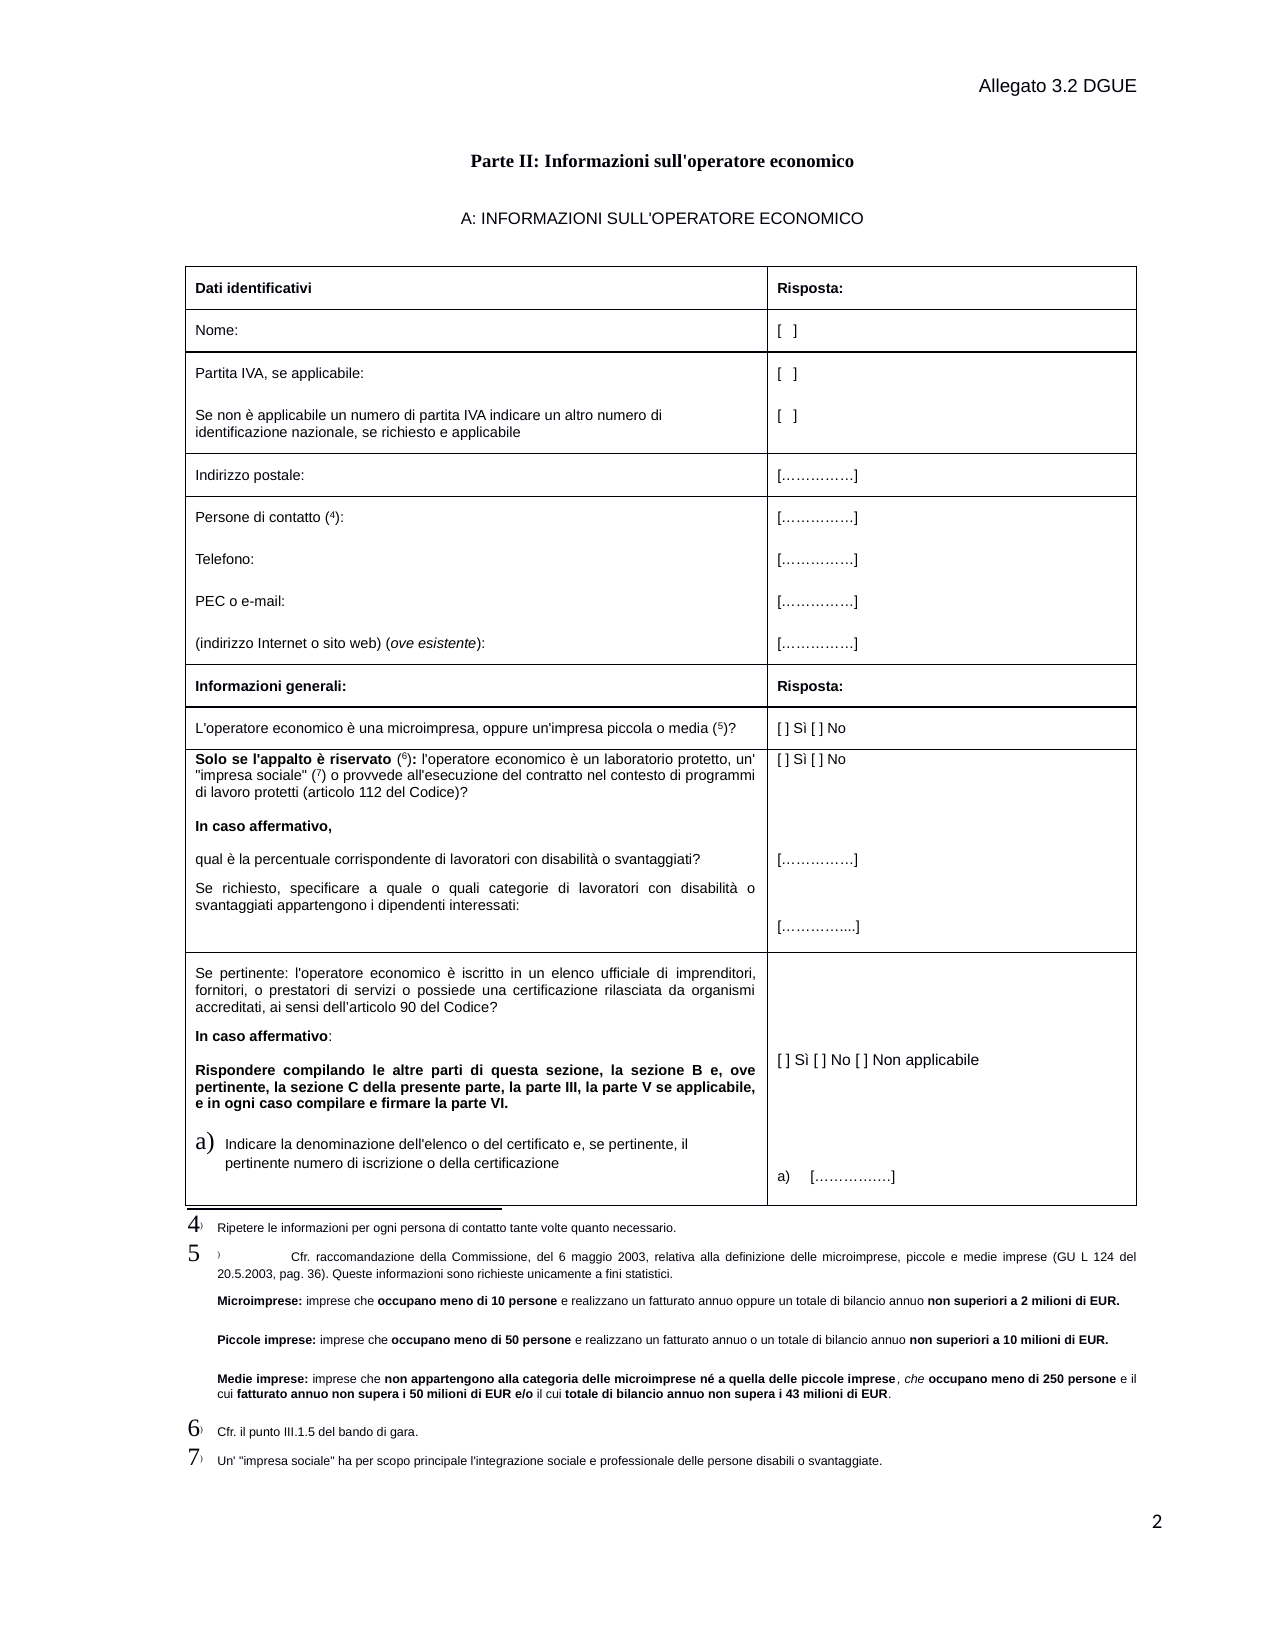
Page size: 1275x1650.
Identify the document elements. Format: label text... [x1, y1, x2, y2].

table_cell [……………] [768, 454, 1136, 496]
table_cell [ ] Sì [ ] No [768, 708, 1136, 749]
table_cell Persone di contatto (): Telefono: PEC o e-mail: (indirizzo Internet o sito web) (ove esistente): [186, 497, 767, 664]
table_cell Partita IVA, se applicabile: Se non è applicabile un numero di partita IVA indicare un altro numero di identificazione nazionale, se richiesto e applicabile [186, 353, 767, 453]
table_cell [……………] [……………] [……………] [……………] [768, 497, 1136, 664]
table_cell Indirizzo postale: [186, 454, 767, 496]
table_cell [ ] [ ] [768, 353, 1136, 453]
table_cell Risposta: [768, 665, 1136, 706]
table_cell [ ] Sì [ ] No [……………] […………....] [768, 750, 1136, 952]
table_cell [ ] [768, 310, 1136, 351]
table_header Risposta: [768, 267, 1136, 308]
table_cell Informazioni generali: [186, 665, 767, 706]
table_cell Solo se l'appalto è riservato (): l'operatore economico è un laboratorio protetto, un' "impresa sociale" () o provvede all'esecuzione del contratto nel contesto di programmi di lavoro protetti (articolo 112 del Codice)? In caso affermativo, qual è la percentuale corrispondente di lavoratori con disabilità o svantaggiati? Se richiesto, specificare a quale o quali categorie di lavoratori con disabilità o svantaggiati appartengono i dipendenti interessati: [186, 750, 767, 952]
title Parte II: Informazioni sull'operatore economico [187, 150, 1137, 172]
table_cell Nome: [186, 310, 767, 351]
table_cell [ ] Sì [ ] No [ ] Non applicabile [………….…] [768, 953, 1136, 1205]
title A: Informazioni sull'operatore economico [187, 209, 1137, 228]
table_header Dati identificativi [186, 267, 767, 308]
table_cell L'operatore economico è una microimpresa, oppure un'impresa piccola o media ()? [186, 708, 767, 749]
table_cell Se pertinente: l'operatore economico è iscritto in un elenco ufficiale di imprenditori, fornitori, o prestatori di servizi o possiede una certificazione rilasciata da organismi accreditati, ai sensi dell’articolo 90 del Codice? In caso affermativo: Rispondere compilando le altre parti di questa sezione, la sezione B e, ove pertinente, la sezione C della presente parte, la parte III, la parte V se applicabile, e in ogni caso compilare e firmare la parte VI. Indicare la denominazione dell'elenco o del certificato e, se pertinente, il pertinente numero di iscrizione o della certificazione b) Se il certificato di iscrizione o la certificazione è disponibile elettronicamente, indicare: c) Indicare i riferimenti in base ai quali è stata ottenuta l'iscrizione o la certificazione e, se pertinente, la classificazione ricevuta nell'elenco ufficiale (): d) L'iscrizione o la certificazione comprende tutti i criteri di selezione richiesti? In caso di risposta negativa alla lettera d): Inserire inoltre tutte le informazioni mancanti nella parte IV, sezione A, B, C, o D secondo il caso SOLO se richiesto dal pertinente avviso o bando o dai documenti di gara: e) L'operatore economico potrà fornire un certificato per quanto riguarda il pagamento dei contributi previdenziali e delle imposte, o fornire informazioni che permettano all'amministrazione aggiudicatrice o all'ente aggiudicatore di ottenere direttamente tale documento accedendo a una banca dati nazionale che sia disponibile gratuitamente in un qualunque Stato membro? Se la documentazione pertinente è disponibile elettronicamente, indicare: [186, 953, 767, 1205]
